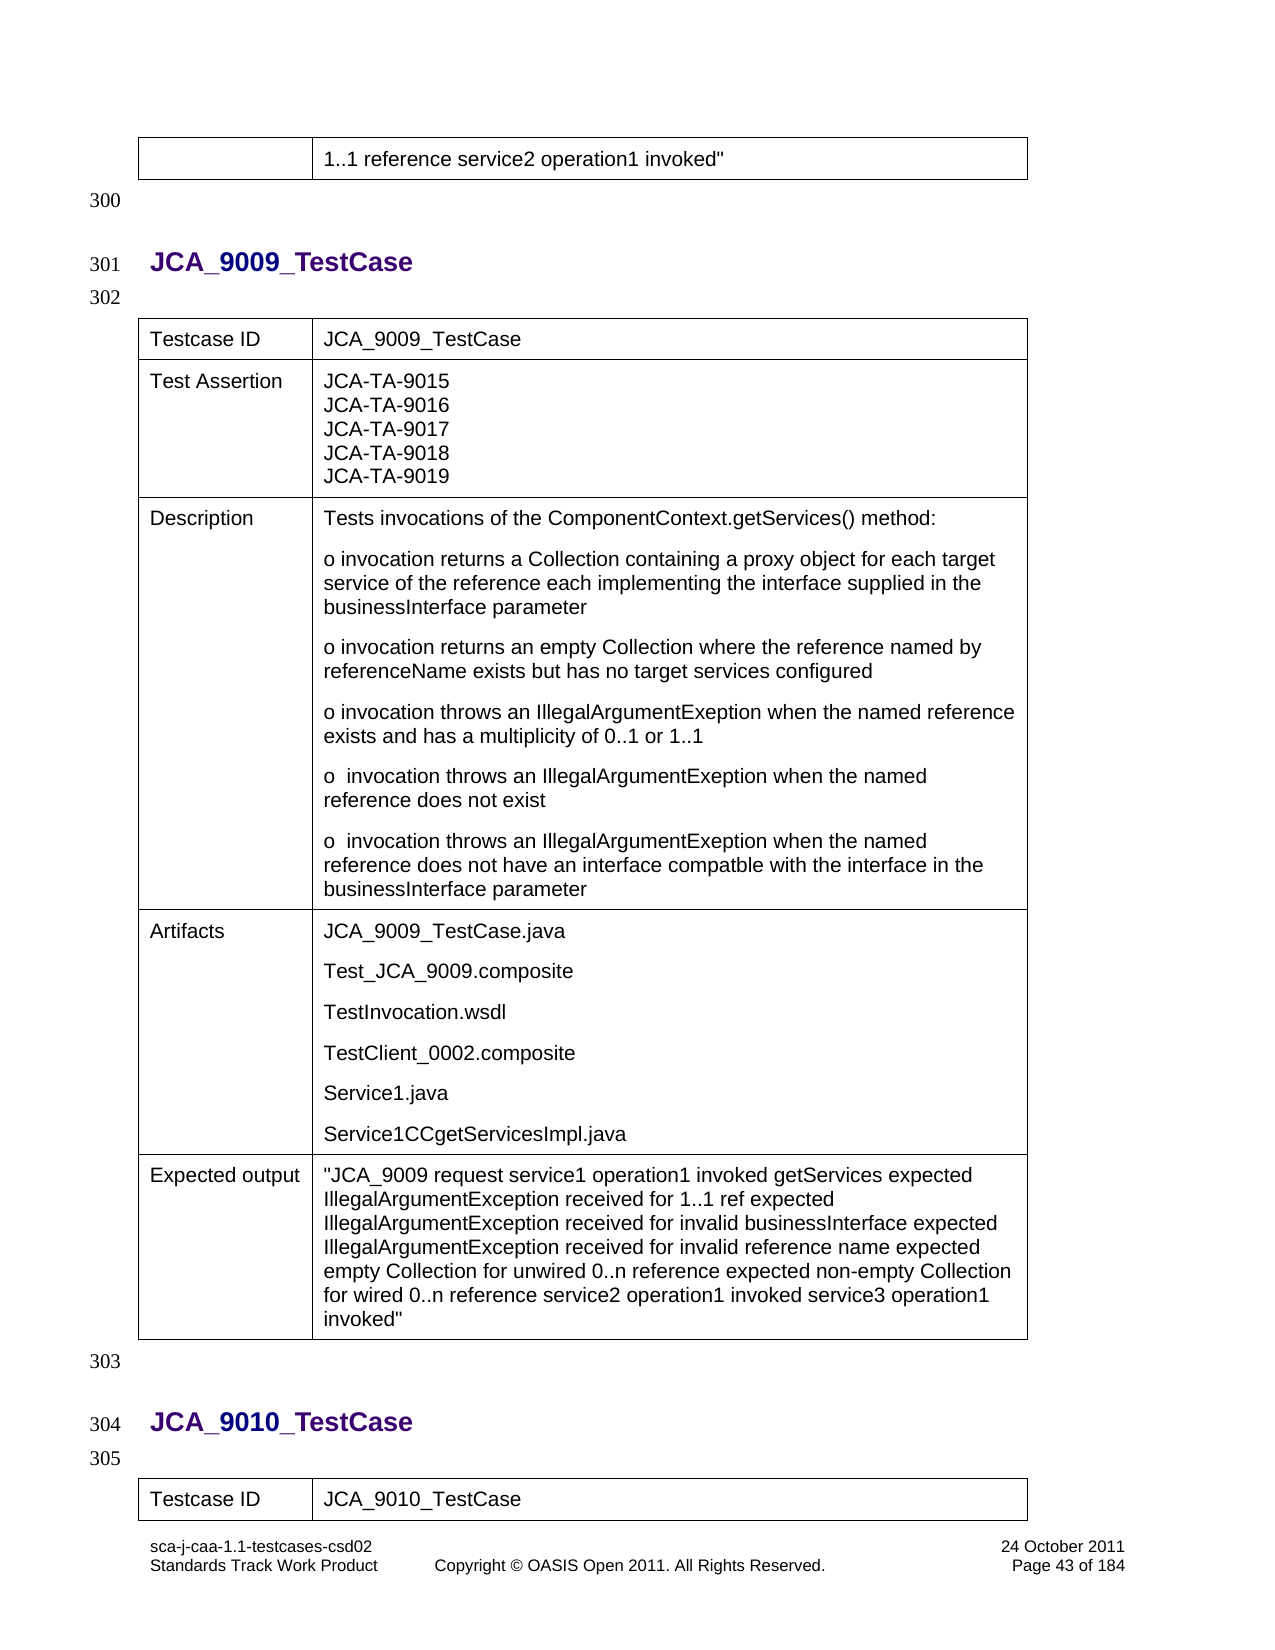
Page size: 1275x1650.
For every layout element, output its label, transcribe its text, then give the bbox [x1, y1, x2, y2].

table_header JCA_9009_TestCase [313, 319, 1027, 359]
table_cell "JCA_9009 request service1 operation1 invoked getServices expected IllegalArgumentException received for 1..1 ref expected IllegalArgumentException received for invalid businessInterface expected IllegalArgumentException received for invalid reference name expected empty Collection for unwired 0..n reference expected non-empty Collection for wired 0..n reference service2 operation1 invoked service3 operation1 invoked" [313, 1155, 1027, 1339]
table_cell Artifacts [139, 910, 312, 1154]
table_header Testcase ID [139, 1479, 312, 1519]
table_header Testcase ID [139, 319, 312, 359]
table_cell JCA_9009_TestCase.java Test_JCA_9009.composite TestInvocation.wsdl TestClient_0002.composite Service1.java Service1CCgetServicesImpl.java [313, 910, 1027, 1154]
table_cell Expected output [139, 1155, 312, 1339]
table_cell Description [139, 498, 312, 909]
table_cell Test Assertion [139, 360, 312, 497]
table_cell JCA-TA-9015 JCA-TA-9016 JCA-TA-9017 JCA-TA-9018 JCA-TA-9019 [313, 360, 1027, 497]
table_cell [139, 138, 312, 179]
subtitle JCA_9010_TestCase [150, 1406, 1125, 1437]
subtitle JCA_9009_TestCase [150, 246, 1125, 277]
table_header JCA_9010_TestCase [313, 1479, 1027, 1519]
table_cell Tests invocations of the ComponentContext.getServices() method: o invocation returns a Collection containing a proxy object for each target service of the reference each implementing the interface supplied in the businessInterface parameter o invocation returns an empty Collection where the reference named by referenceName exists but has no target services configured o invocation throws an IllegalArgumentExeption when the named reference exists and has a multiplicity of 0..1 or 1..1 o invocation throws an IllegalArgumentExeption when the named reference does not exist o invocation throws an IllegalArgumentExeption when the named reference does not have an interface compatble with the interface in the businessInterface parameter [313, 498, 1027, 909]
table_cell 1..1 reference service2 operation1 invoked" [313, 138, 1027, 179]
